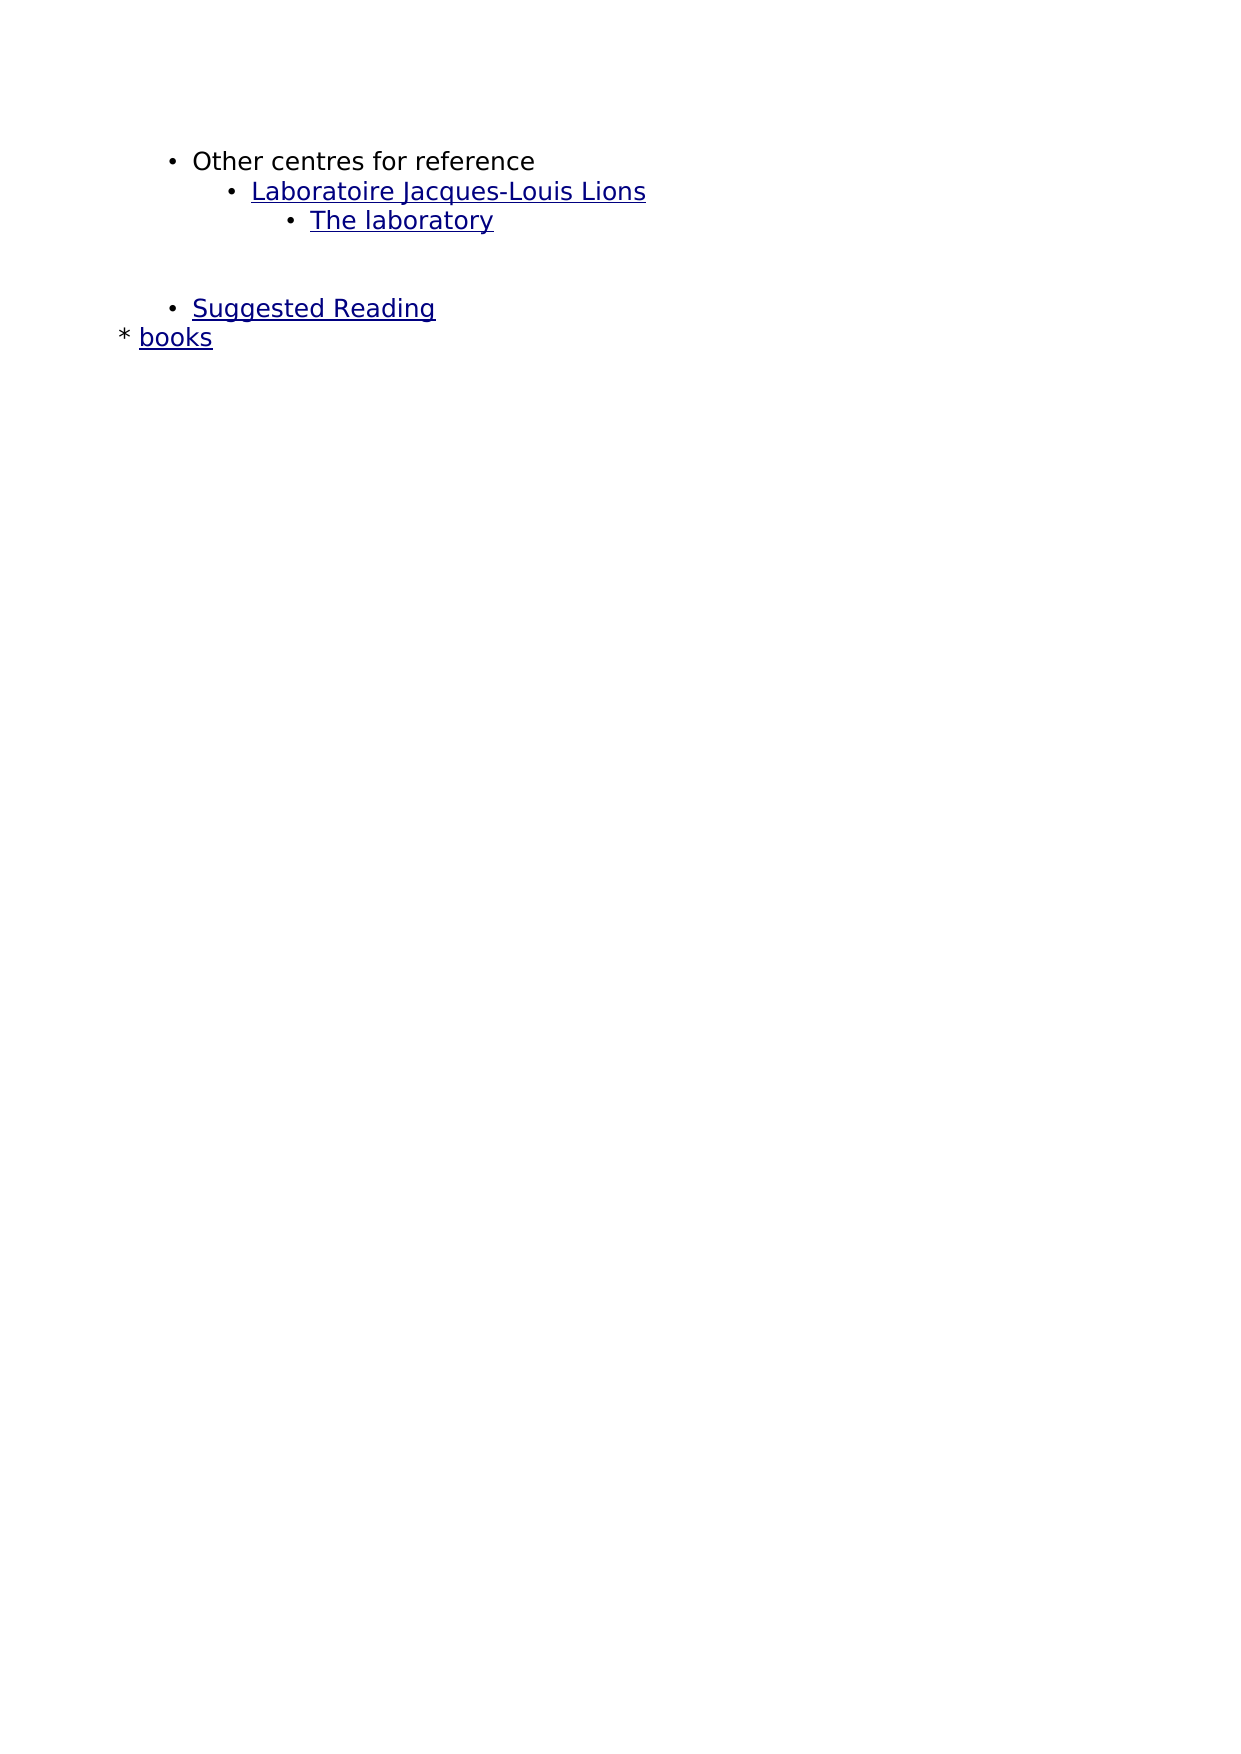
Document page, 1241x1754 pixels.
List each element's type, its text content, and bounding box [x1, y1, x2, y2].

list Other centres for reference [177, 148, 1122, 177]
list Suggested Reading [177, 294, 1122, 323]
text * books [118, 323, 1122, 352]
list Laboratoire Jacques-Louis Lions [236, 177, 1122, 206]
list The laboratory [295, 206, 1122, 235]
